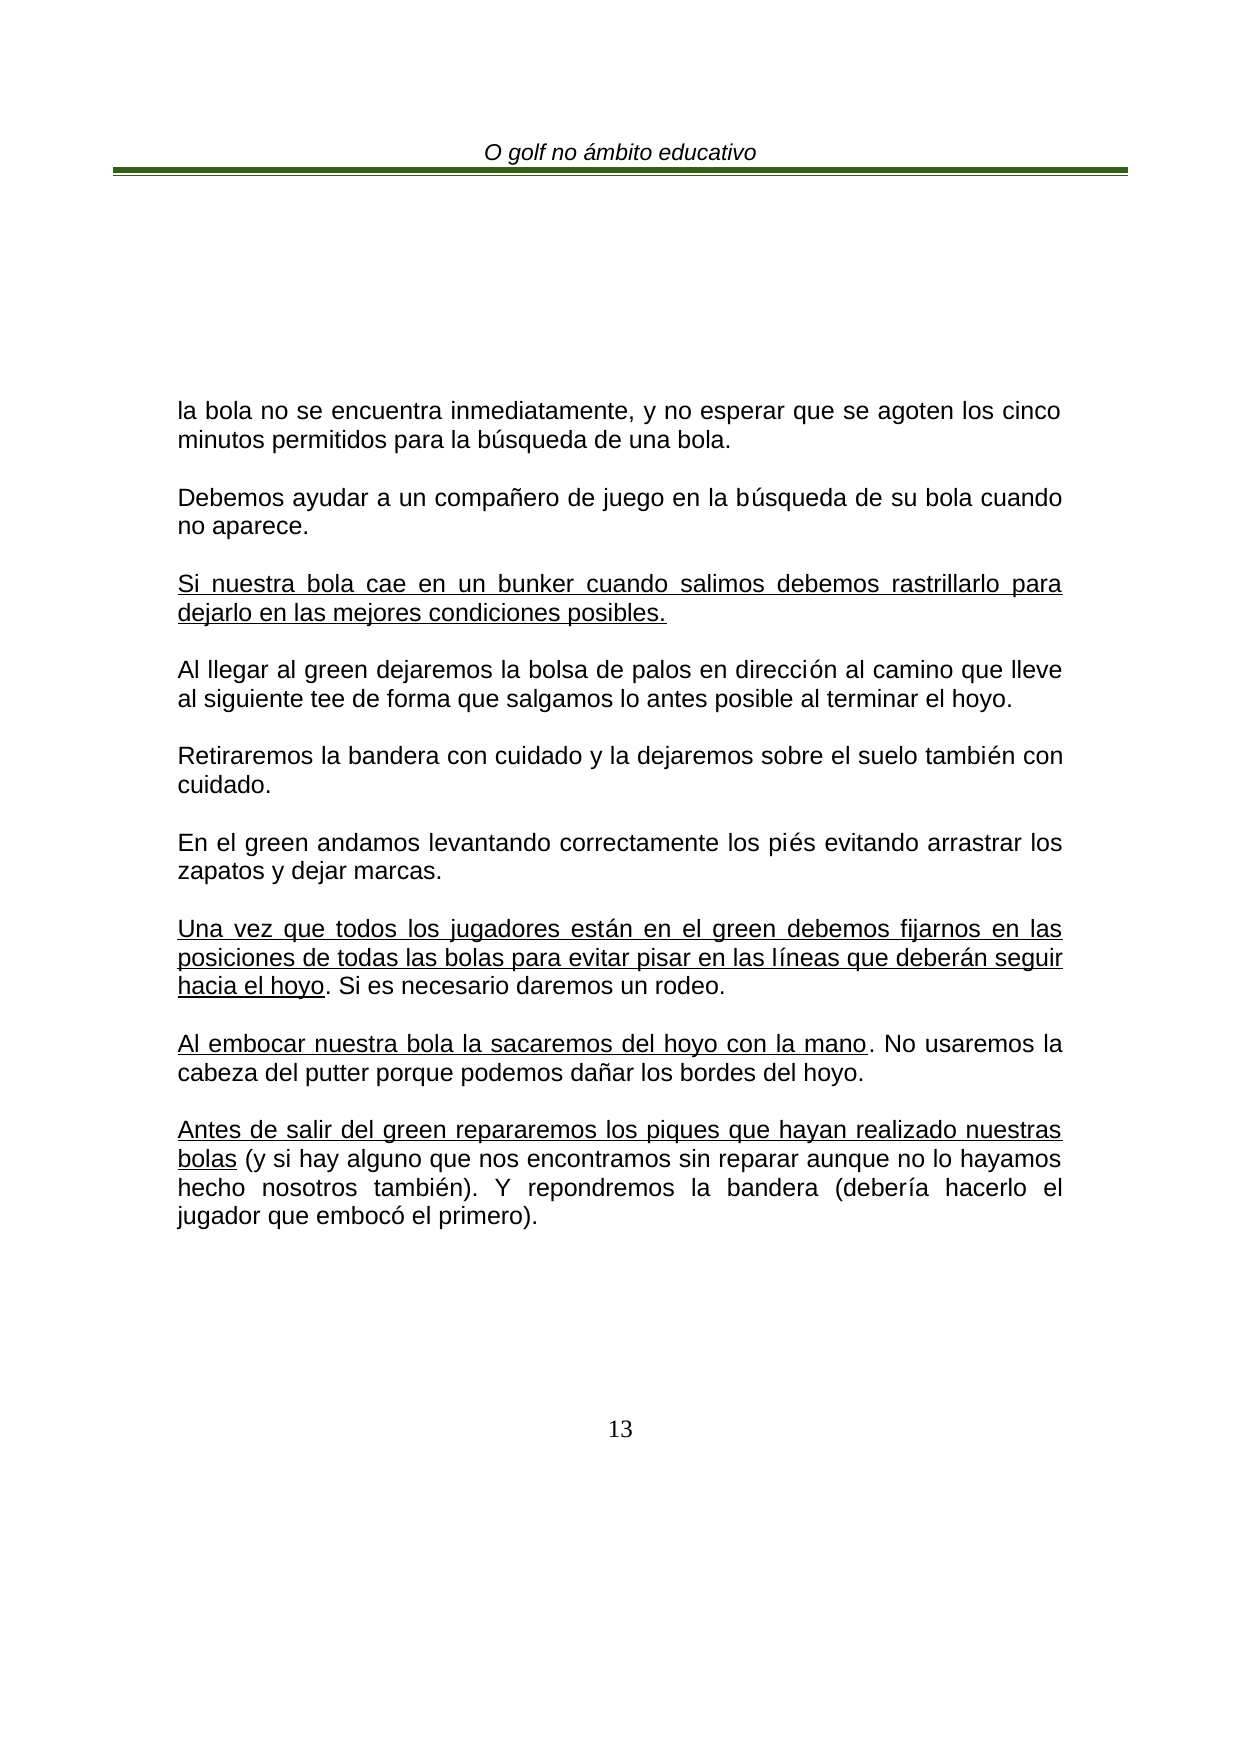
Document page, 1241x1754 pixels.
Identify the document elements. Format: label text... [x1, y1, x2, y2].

text Si nuestra bola cae en un bunker cuando salimos debemos rastrillarlo para [177, 569, 1063, 594]
text posiciones de todas las bolas para evitar pisar en las líneas que deberán seguir [177, 940, 1063, 968]
text Al embocar nuestra bola la sacaremos del hoyo con la mano. No usaremos la cabeza del putter porque podemos dañar los bordes del hoyo. [177, 1029, 1063, 1086]
text Una vez que todos los jugadores están en el green debemos fijarnos en las [177, 914, 1063, 939]
text Debemos ayudar a un compañero de juego en la búsqueda de su bola cuando no aparece. [177, 483, 1063, 540]
text Antes de salir del green repararemos los piques que hayan realizado nuestras [177, 1115, 1063, 1140]
text la bola no se encuentra inmediatamente, y no esperar que se agoten los cinco minutos permitidos para la búsqueda de una bola. [113, 332, 1128, 454]
text bolas (y si hay alguno que nos encontramos sin reparar aunque no lo hayamos hecho nosotros también). Y repondremos la bandera (debería hacerlo el jugador que embocó el primero). [177, 1141, 1063, 1230]
text Al llegar al green dejaremos la bolsa de palos en dirección al camino que lleve al siguiente tee de forma que salgamos lo antes posible al terminar el hoyo. [177, 655, 1063, 713]
text Retiraremos la bandera con cuidado y la dejaremos sobre el suelo también con cuidado. [177, 741, 1063, 799]
text hacia el hoyo. Si es necesario daremos un rodeo. [177, 969, 1063, 1000]
text dejarlo en las mejores condiciones posibles. [177, 595, 1063, 626]
text En el green andamos levantando correctamente los piés evitando arrastrar los zapatos y dejar marcas. [177, 828, 1063, 885]
